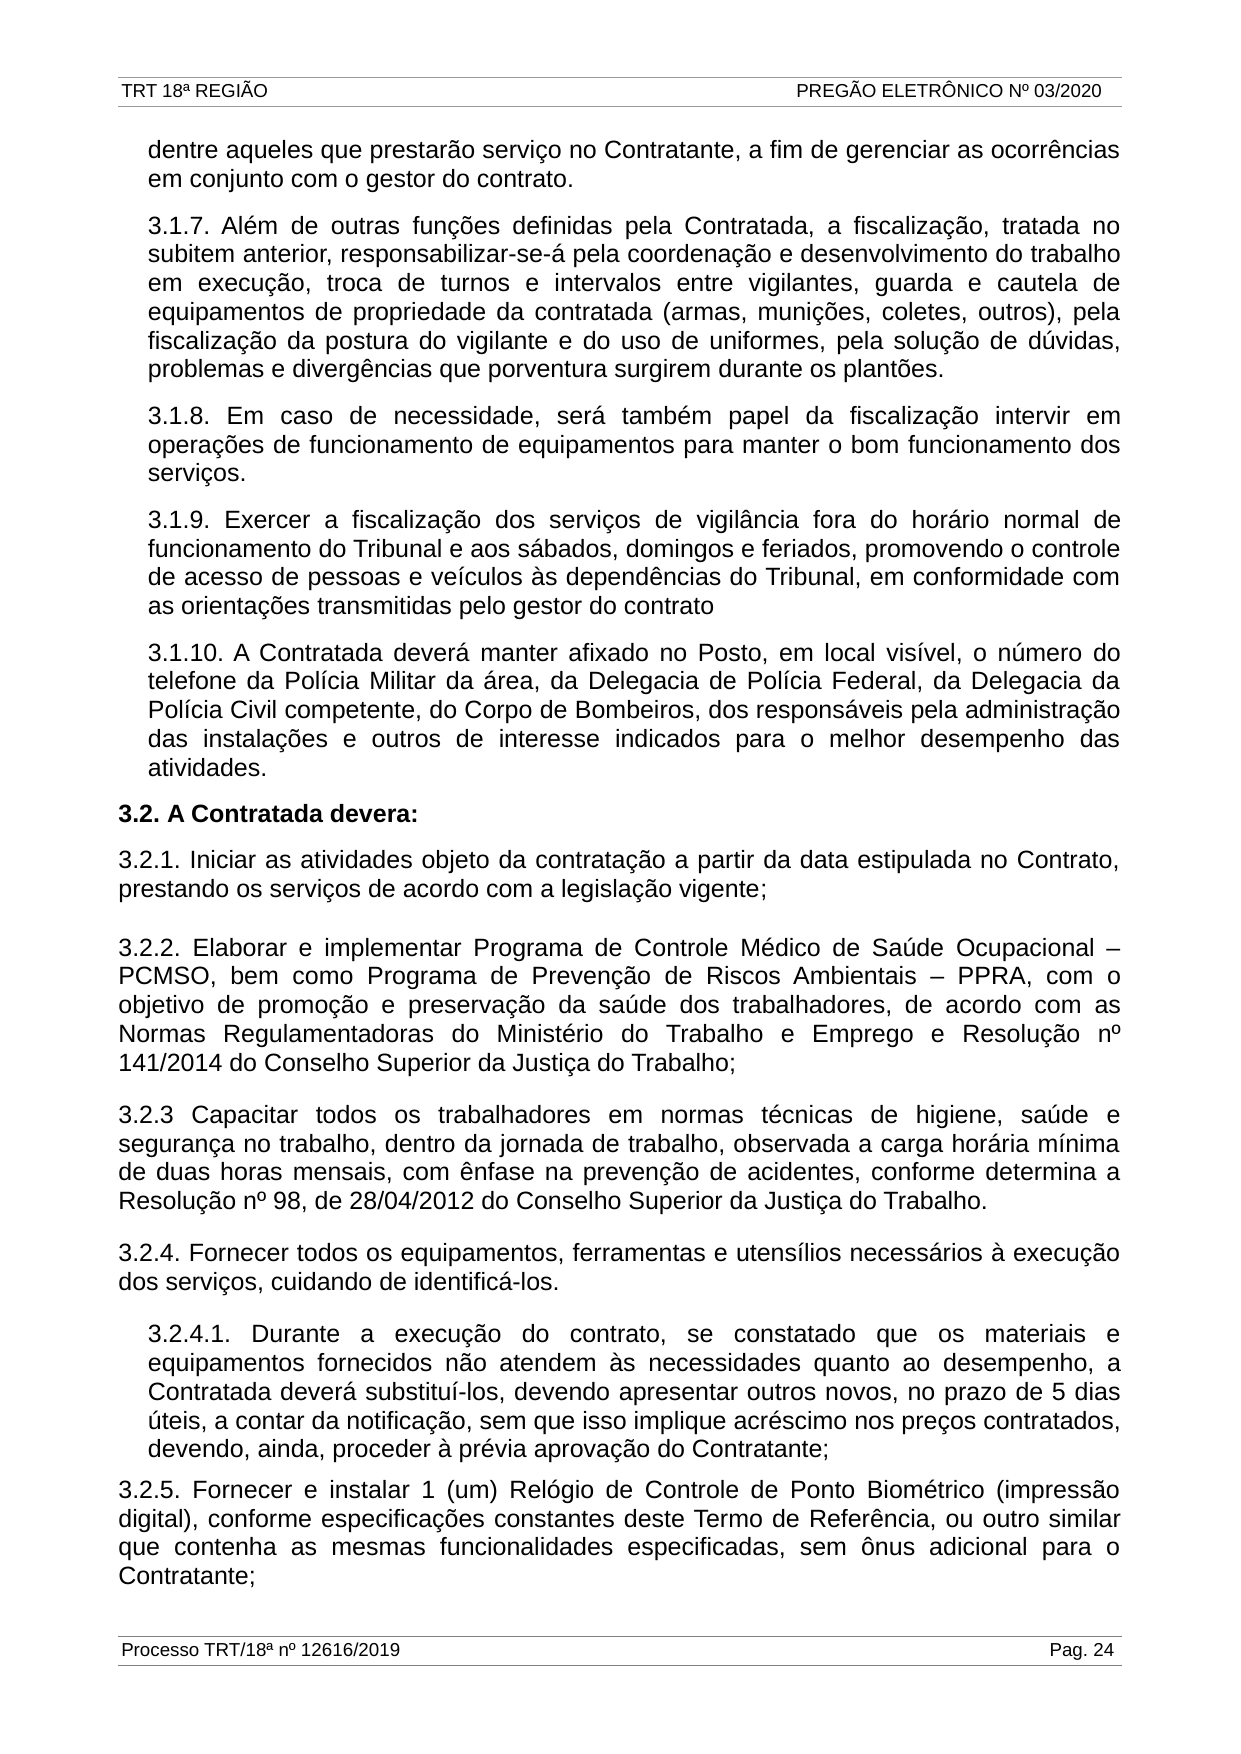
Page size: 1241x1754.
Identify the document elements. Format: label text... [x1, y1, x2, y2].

text 3.2. A Contratada devera: [118, 799, 1122, 828]
text 3.2.4.1. Durante a execução do contrato, se constatado que os materiais e equipamentos fornecidos não atendem às necessidades quanto ao desempenho, a Contratada deverá substituí-los, devendo apresentar outros novos, no prazo de 5 dias úteis, a contar da notificação, sem que isso implique acréscimo nos preços contratados, devendo, ainda, proceder à prévia aprovação do Contratante; [148, 1319, 1122, 1463]
text 3.2.1. Iniciar as atividades objeto da contratação a partir da data estipulada no Contrato, prestando os serviços de acordo com a legislação vigente; [118, 846, 1122, 903]
text 3.1.8. Em caso de necessidade, será também papel da fiscalização intervir em operações de funcionamento de equipamentos para manter o bom funcionamento dos serviços. [148, 401, 1122, 487]
text 3.2.3 Capacitar todos os trabalhadores em normas técnicas de higiene, saúde e segurança no trabalho, dentro da jornada de trabalho, observada a carga horária mínima de duas horas mensais, com ênfase na prevenção de acidentes, conforme determina a Resolução nº 98, de 28/04/2012 do Conselho Superior da Justiça do Trabalho. [118, 1100, 1122, 1215]
text 3.1.9. Exercer a fiscalização dos serviços de vigilância fora do horário normal de funcionamento do Tribunal e aos sábados, domingos e feriados, promovendo o controle de acesso de pessoas e veículos às dependências do Tribunal, em conformidade com as orientações transmitidas pelo gestor do contrato [148, 505, 1122, 620]
text 3.2.5. Fornecer e instalar 1 (um) Relógio de Controle de Ponto Biométrico (impressão digital), conforme especificações constantes deste Termo de Referência, ou outro similar que contenha as mesmas funcionalidades especificadas, sem ônus adicional para o Contratante; [118, 1475, 1122, 1590]
text 3.1.7. Além de outras funções definidas pela Contratada, a fiscalização, tratada no subitem anterior, responsabilizar-se-á pela coordenação e desenvolvimento do trabalho em execução, troca de turnos e intervalos entre vigilantes, guarda e cautela de equipamentos de propriedade da contratada (armas, munições, coletes, outros), pela fiscalização da postura do vigilante e do uso de uniformes, pela solução de dúvidas, problemas e divergências que porventura surgirem durante os plantões. [148, 211, 1122, 383]
text 3.2.2. Elaborar e implementar Programa de Controle Médico de Saúde Ocupacional – PCMSO, bem como Programa de Prevenção de Riscos Ambientais – PPRA, com o objetivo de promoção e preservação da saúde dos trabalhadores, de acordo com as Normas Regulamentadoras do Ministério do Trabalho e Emprego e Resolução nº 141/2014 do Conselho Superior da Justiça do Trabalho; [118, 932, 1122, 1076]
text 3.1.10. A Contratada deverá manter afixado no Posto, em local visível, o número do telefone da Polícia Militar da área, da Delegacia de Polícia Federal, da Delegacia da Polícia Civil competente, do Corpo de Bombeiros, dos responsáveis pela administração das instalações e outros de interesse indicados para o melhor desempenho das atividades. [148, 638, 1122, 781]
text dentre aqueles que prestarão serviço no Contratante, a fim de gerenciar as ocorrências em conjunto com o gestor do contrato. [148, 136, 1122, 193]
text 3.2.4. Fornecer todos os equipamentos, ferramentas e utensílios necessários à execução dos serviços, cuidando de identificá-los. [118, 1238, 1122, 1296]
